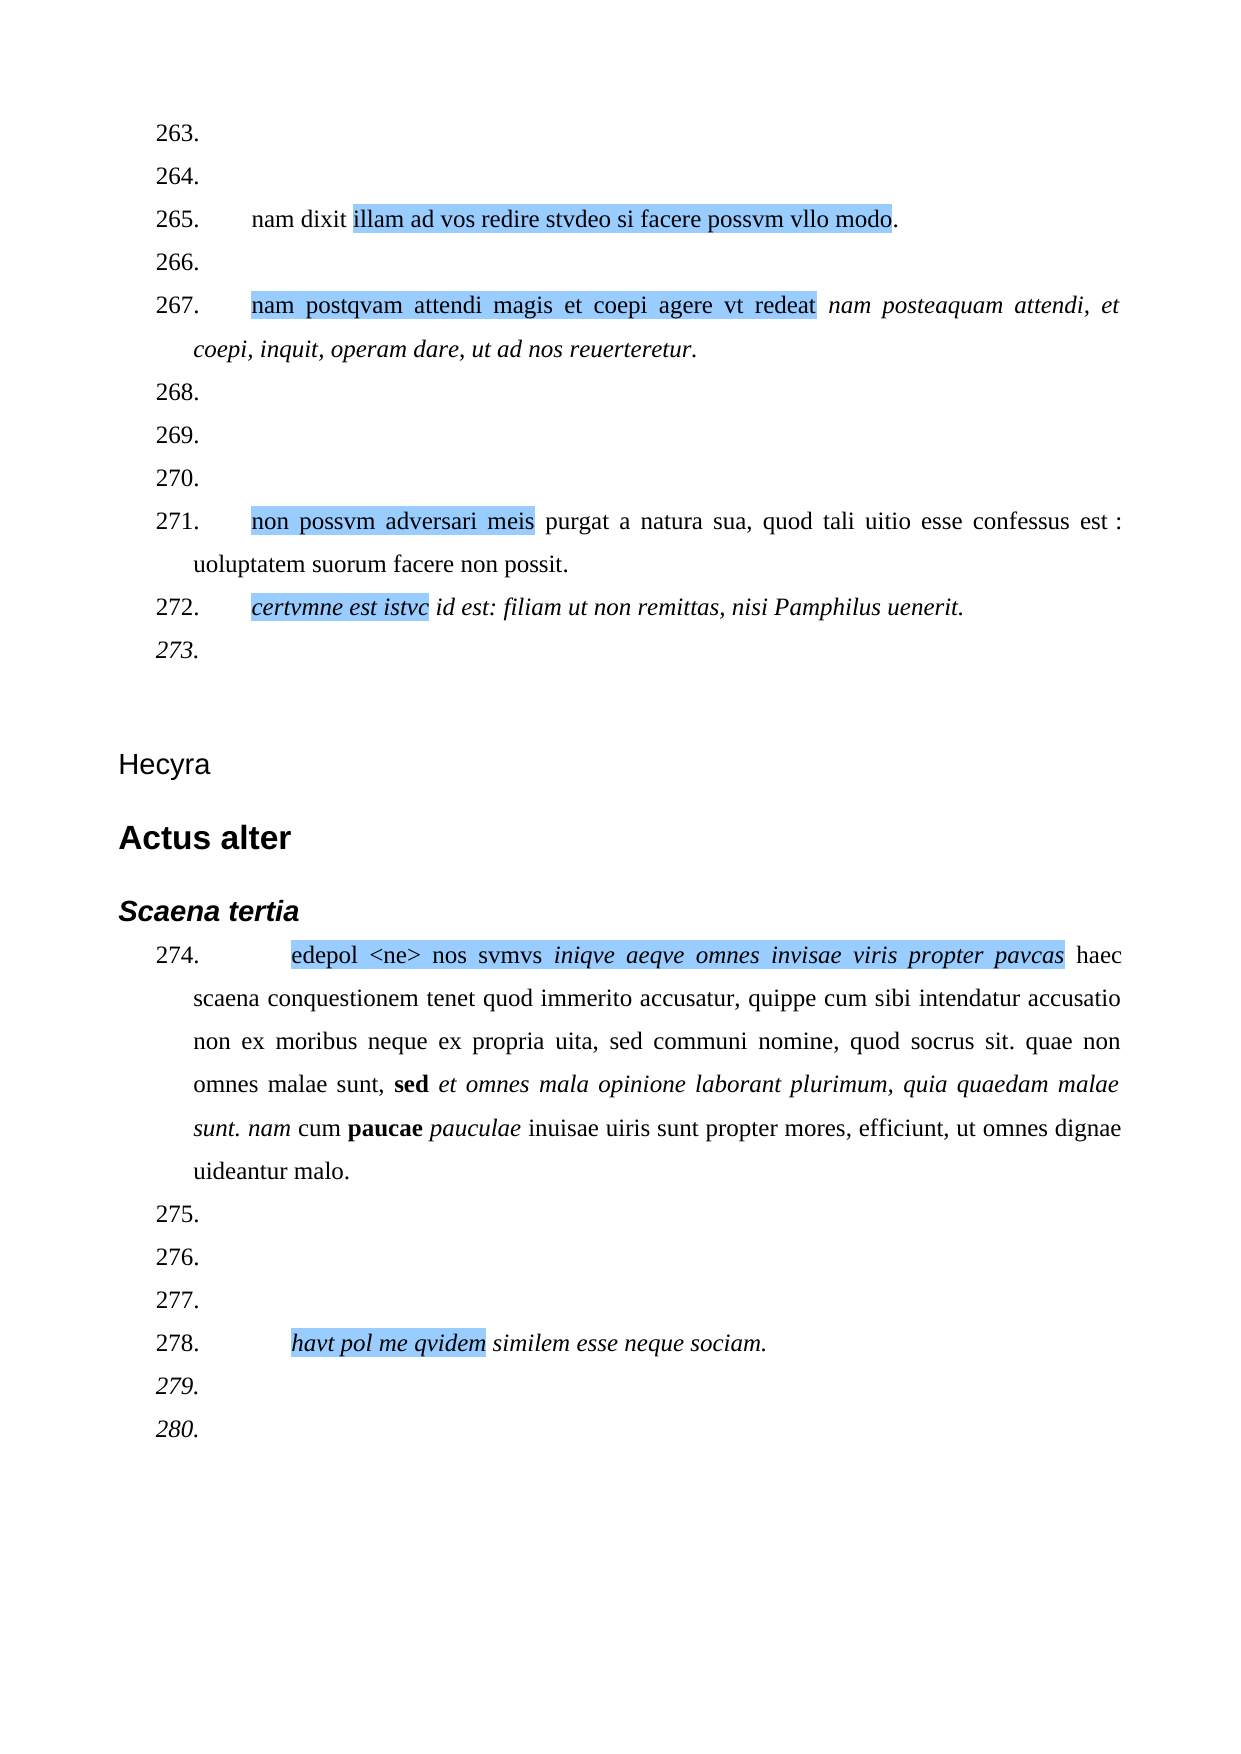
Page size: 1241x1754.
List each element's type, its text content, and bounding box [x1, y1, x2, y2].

list nam dixit illam ad vos redire stvdeo si facere possvm vllo modo. [156, 204, 1122, 233]
subtitle Hecyra [118, 747, 1122, 780]
list non possvm adversari meis purgat a natura sua, quod tali uitio esse confessus est : uoluptatem suorum facere non possit. [156, 506, 1122, 578]
list nam postqvam attendi magis et coepi agere vt redeat nam posteaquam attendi, et coepi, inquit, operam dare, ut ad nos reuerteretur. [156, 291, 1122, 362]
list certvmne est istvc id est: filiam ut non remittas, nisi Pamphilus uenerit. [156, 592, 1122, 621]
subtitle Scaena tertia [118, 894, 1122, 928]
list edepol <ne> nos svmvs iniqve aeqve omnes invisae viris propter pavcas haec scaena conquestionem tenet quod immerito accusatur, quippe cum sibi intendatur accusatio non ex moribus neque ex propria uita, sed communi nomine, quod socrus sit. quae non omnes malae sunt, sed et omnes mala opinione laborant plurimum, quia quaedam malae sunt. nam cum paucae pauculae inuisae uiris sunt propter mores, efficiunt, ut omnes dignae uideantur malo. [156, 940, 1122, 1184]
subtitle Actus alter [118, 818, 1122, 857]
list havt pol me qvidem similem esse neque sociam. [156, 1328, 1122, 1357]
